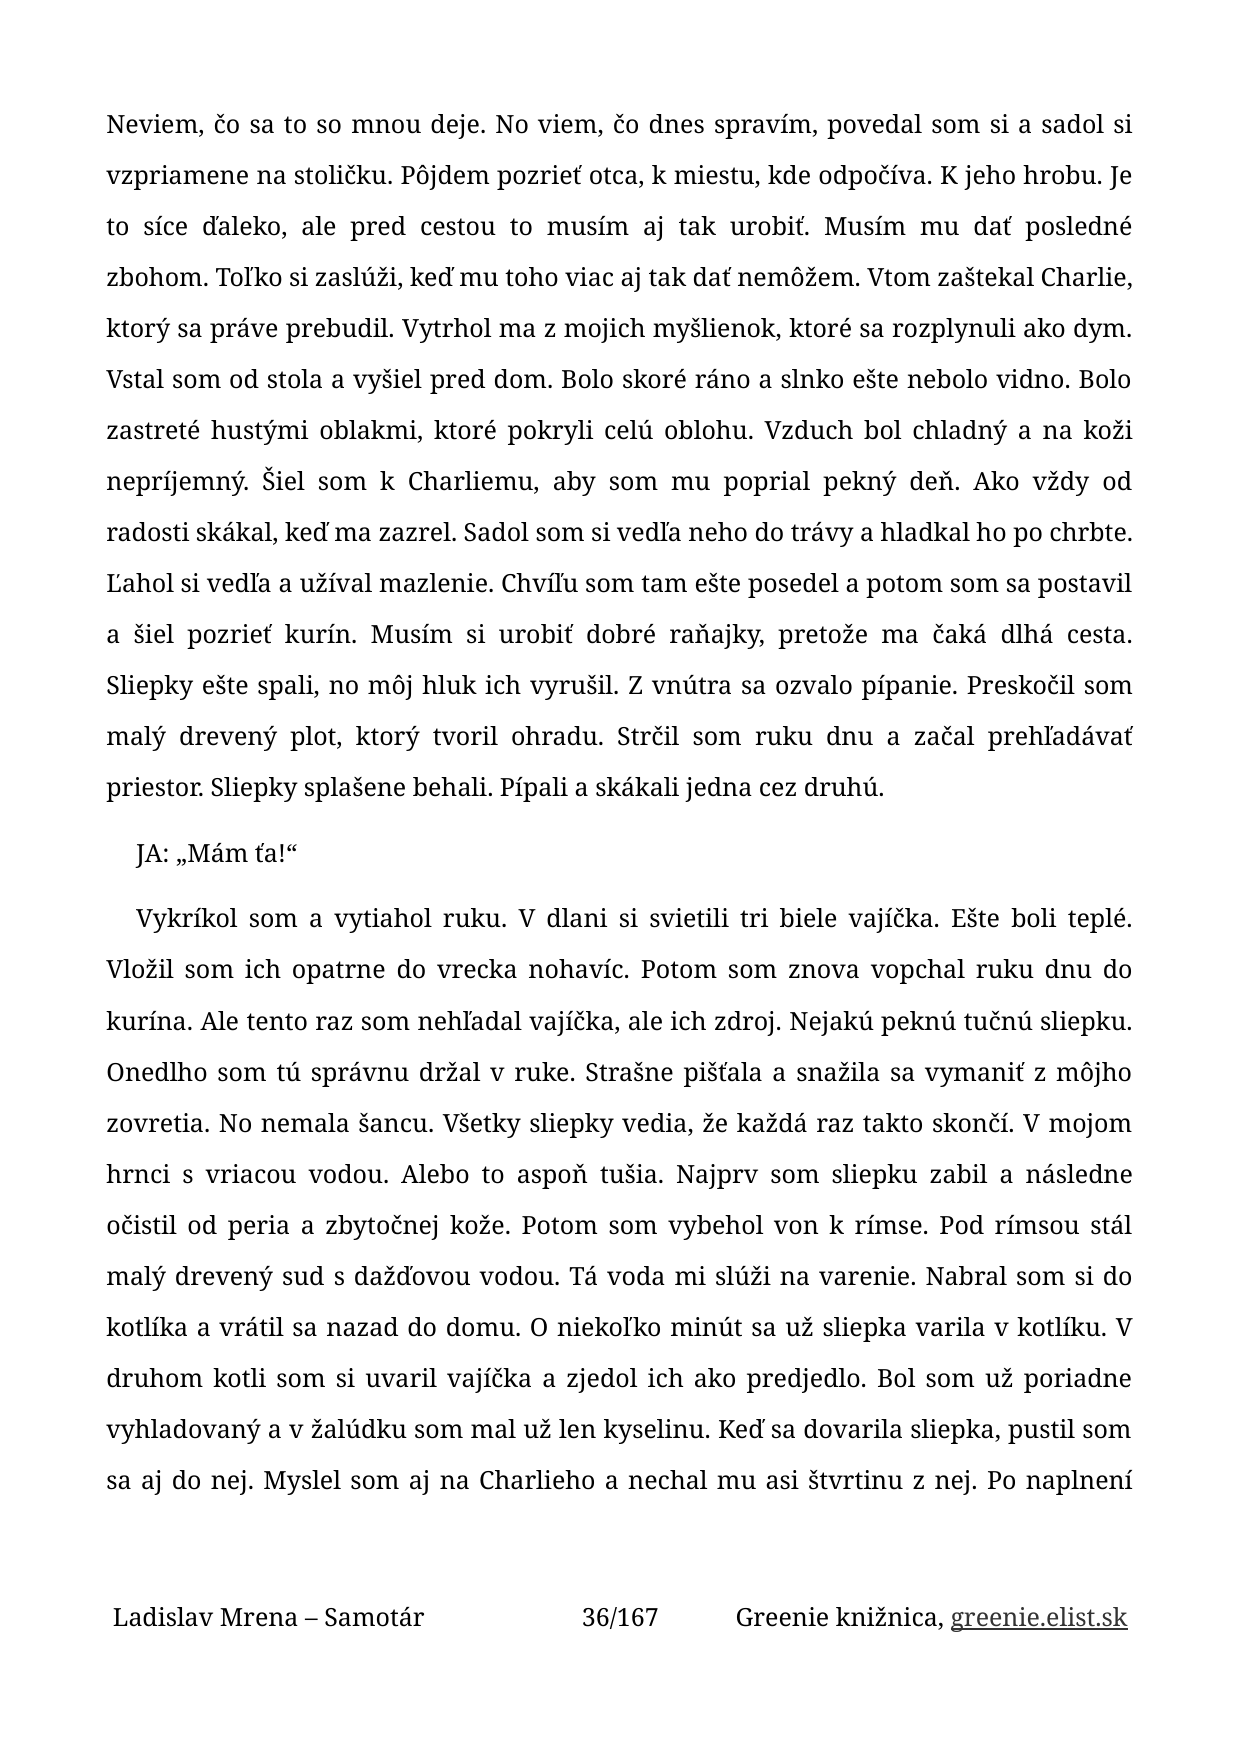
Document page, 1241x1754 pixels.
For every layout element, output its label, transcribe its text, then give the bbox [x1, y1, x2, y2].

text JA: „Mám ťa!“ [106, 835, 1134, 869]
text Vykríkol som a vytiahol ruku. V dlani si svietili tri biele vajíčka. Ešte boli teplé. Vložil som ich opatrne do vrecka nohavíc. Potom som znova vopchal ruku dnu do kurína. Ale tento raz som nehľadal vajíčka, ale ich zdroj. Nejakú peknú tučnú sliepku. Onedlho som tú správnu držal v ruke. Strašne pišťala a snažila sa vymaniť z môjho zovretia. No nemala šancu. Všetky sliepky vedia, že každá raz takto skončí. V mojom hrnci s vriacou vodou. Alebo to aspoň tušia. Najprv som sliepku zabil a následne očistil od peria a zbytočnej kože. Potom som vybehol von k rímse. Pod rímsou stál malý drevený sud s dažďovou vodou. Tá voda mi slúži na varenie. Nabral som si do kotlíka a vrátil sa nazad do domu. O niekoľko minút sa už sliepka varila v kotlíku. V druhom kotli som si uvaril vajíčka a zjedol ich ako predjedlo. Bol som už poriadne vyhladovaný a v žalúdku som mal už len kyselinu. Keď sa dovarila sliepka, pustil som sa aj do nej. Myslel som aj na Charlieho a nechal mu asi štvrtinu z nej. Po naplnení [106, 901, 1134, 1497]
text Neviem, čo sa to so mnou deje. No viem, čo dnes spravím, povedal som si a sadol si vzpriamene na stoličku. Pôjdem pozrieť otca, k miestu, kde odpočíva. K jeho hrobu. Je to síce ďaleko, ale pred cestou to musím aj tak urobiť. Musím mu dať posledné zbohom. Toľko si zaslúži, keď mu toho viac aj tak dať nemôžem. Vtom zaštekal Charlie, ktorý sa práve prebudil. Vytrhol ma z mojich myšlienok, ktoré sa rozplynuli ako dym. Vstal som od stola a vyšiel pred dom. Bolo skoré ráno a slnko ešte nebolo vidno. Bolo zastreté hustými oblakmi, ktoré pokryli celú oblohu. Vzduch bol chladný a na koži nepríjemný. Šiel som k Charliemu, aby som mu poprial pekný deň. Ako vždy od radosti skákal, keď ma zazrel. Sadol som si vedľa neho do trávy a hladkal ho po chrbte. Ľahol si vedľa a užíval mazlenie. Chvíľu som tam ešte posedel a potom som sa postavil a šiel pozrieť kurín. Musím si urobiť dobré raňajky, pretože ma čaká dlhá cesta. Sliepky ešte spali, no môj hluk ich vyrušil. Z vnútra sa ozvalo pípanie. Preskočil som malý drevený plot, ktorý tvoril ohradu. Strčil som ruku dnu a začal prehľadávať priestor. Sliepky splašene behali. Pípali a skákali jedna cez druhú. [106, 106, 1134, 804]
